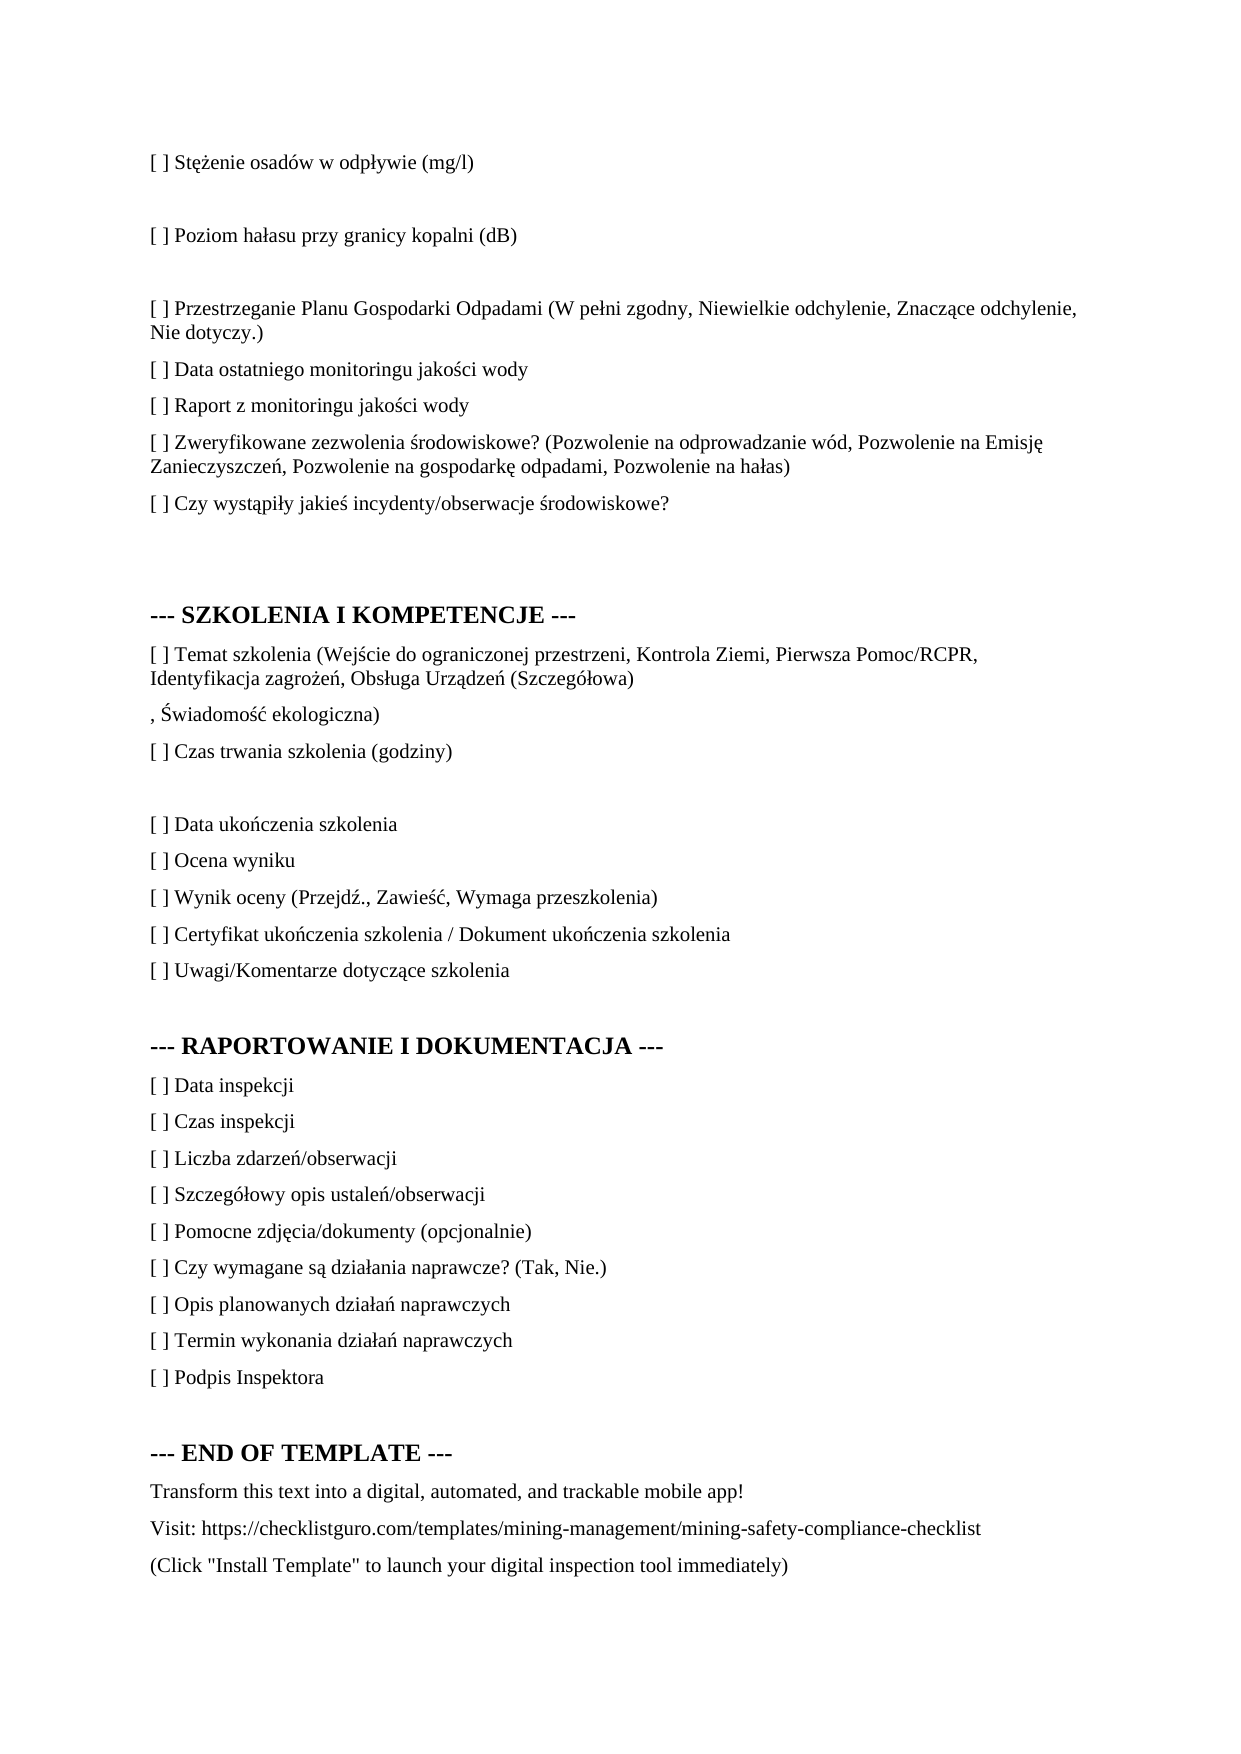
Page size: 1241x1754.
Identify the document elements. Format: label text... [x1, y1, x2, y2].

text [ ] Termin wykonania działań naprawczych [150, 1328, 1090, 1352]
text [ ] Raport z monitoringu jakości wody [150, 393, 1090, 417]
text [ ] Data ostatniego monitoringu jakości wody [150, 357, 1090, 381]
text [ ] Temat szkolenia (Wejście do ograniczonej przestrzeni, Kontrola Ziemi, Pierwsza Pomoc/RCPR, Identyfikacja zagrożeń, Obsługa Urządzeń (Szczegółowa) [150, 642, 1090, 690]
text [ ] Pomocne zdjęcia/dokumenty (opcjonalnie) [150, 1219, 1090, 1243]
text --- RAPORTOWANIE I DOKUMENTACJA --- [150, 1031, 1090, 1060]
text [ ] Poziom hałasu przy granicy kopalni (dB) [150, 223, 1090, 247]
text , Świadomość ekologiczna) [150, 702, 1090, 726]
text [ ] Wynik oceny (Przejdź., Zawieść, Wymaga przeszkolenia) [150, 885, 1090, 909]
text [ ] Czas inspekcji [150, 1109, 1090, 1133]
text --- END OF TEMPLATE --- [150, 1438, 1090, 1467]
text [ ] Czas trwania szkolenia (godziny) [150, 739, 1090, 763]
text [ ] Czy wymagane są działania naprawcze? (Tak, Nie.) [150, 1255, 1090, 1279]
text [ ] Zweryfikowane zezwolenia środowiskowe? (Pozwolenie na odprowadzanie wód, Pozwolenie na Emisję Zanieczyszczeń, Pozwolenie na gospodarkę odpadami, Pozwolenie na hałas) [150, 430, 1090, 478]
text [ ] Data inspekcji [150, 1072, 1090, 1097]
text --- SZKOLENIA I KOMPETENCJE --- [150, 600, 1090, 629]
text [ ] Szczegółowy opis ustaleń/obserwacji [150, 1182, 1090, 1206]
text [ ] Opis planowanych działań naprawczych [150, 1292, 1090, 1316]
text [ ] Przestrzeganie Planu Gospodarki Odpadami (W pełni zgodny, Niewielkie odchylenie, Znaczące odchylenie, Nie dotyczy.) [150, 296, 1090, 344]
text [ ] Certyfikat ukończenia szkolenia / Dokument ukończenia szkolenia [150, 922, 1090, 946]
text [ ] Podpis Inspektora [150, 1365, 1090, 1389]
text Visit: https://checklistguro.com/templates/mining-management/mining-safety-compliance-checklist [150, 1516, 1090, 1540]
text [ ] Data ukończenia szkolenia [150, 812, 1090, 836]
text [ ] Czy wystąpiły jakieś incydenty/obserwacje środowiskowe? [150, 491, 1090, 515]
text [ ] Stężenie osadów w odpływie (mg/l) [150, 150, 1090, 174]
text (Click "Install Template" to launch your digital inspection tool immediately) [150, 1552, 1090, 1577]
text [ ] Uwagi/Komentarze dotyczące szkolenia [150, 958, 1090, 982]
text Transform this text into a digital, automated, and trackable mobile app! [150, 1479, 1090, 1503]
text [ ] Liczba zdarzeń/obserwacji [150, 1146, 1090, 1170]
text [ ] Ocena wyniku [150, 848, 1090, 872]
